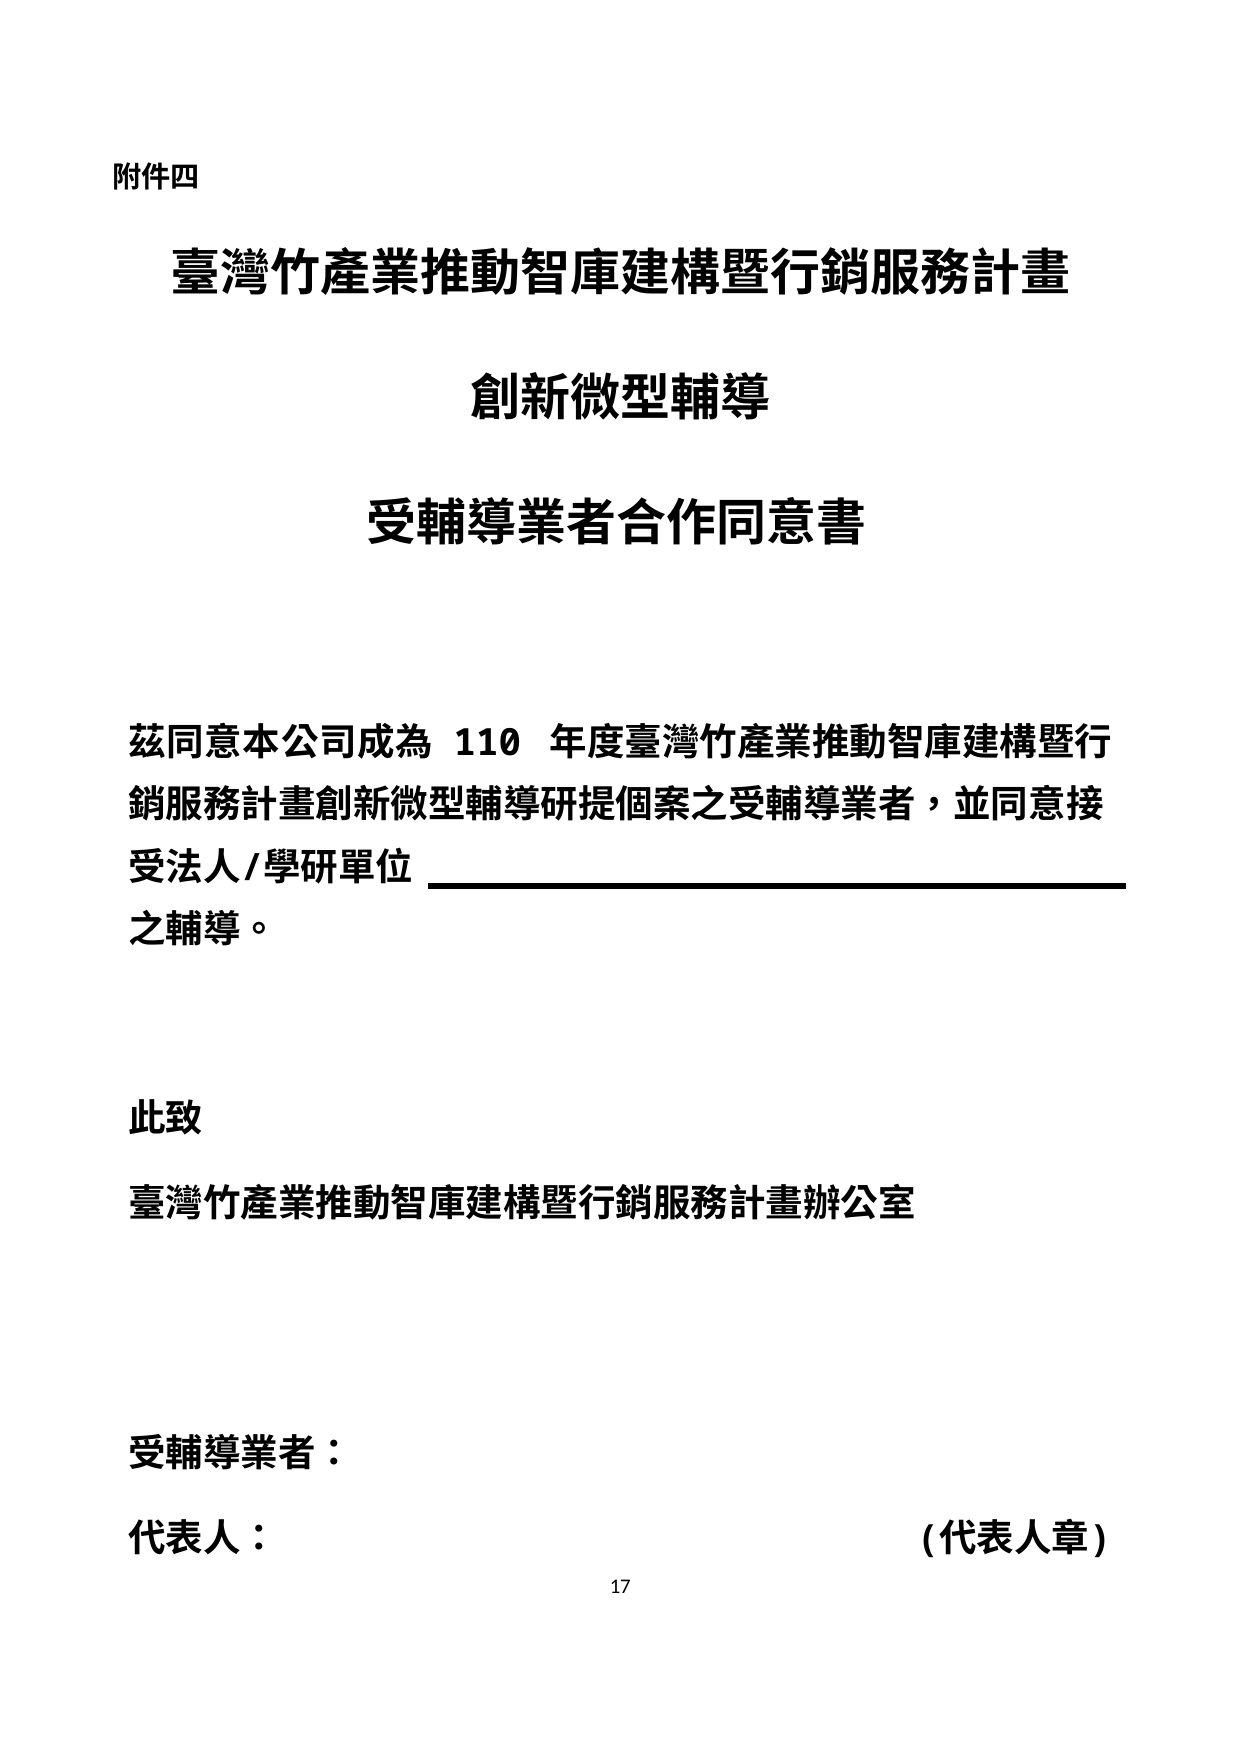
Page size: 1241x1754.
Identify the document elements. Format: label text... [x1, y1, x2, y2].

text 臺灣竹產業推動智庫建構暨行銷服務計畫辦公室 [128, 1158, 1128, 1221]
text 創新微型輔導 [112, 320, 1128, 445]
text 代表人： (代表人章) [128, 1494, 1128, 1556]
text 受輔導業者合作同意書 [112, 445, 1120, 570]
subtitle 附件四 [112, 133, 1120, 195]
text 此致 [128, 1073, 1128, 1136]
text 茲同意本公司成為 110 年度臺灣竹產業推動智庫建構暨行銷服務計畫創新微型輔導研提個案之受輔導業者，並同意接受法人/學研單位 之輔導。 [128, 697, 1128, 947]
text 受輔導業者： [128, 1409, 1128, 1471]
text 臺灣竹產業推動智庫建構暨行銷服務計畫 [112, 195, 1128, 320]
